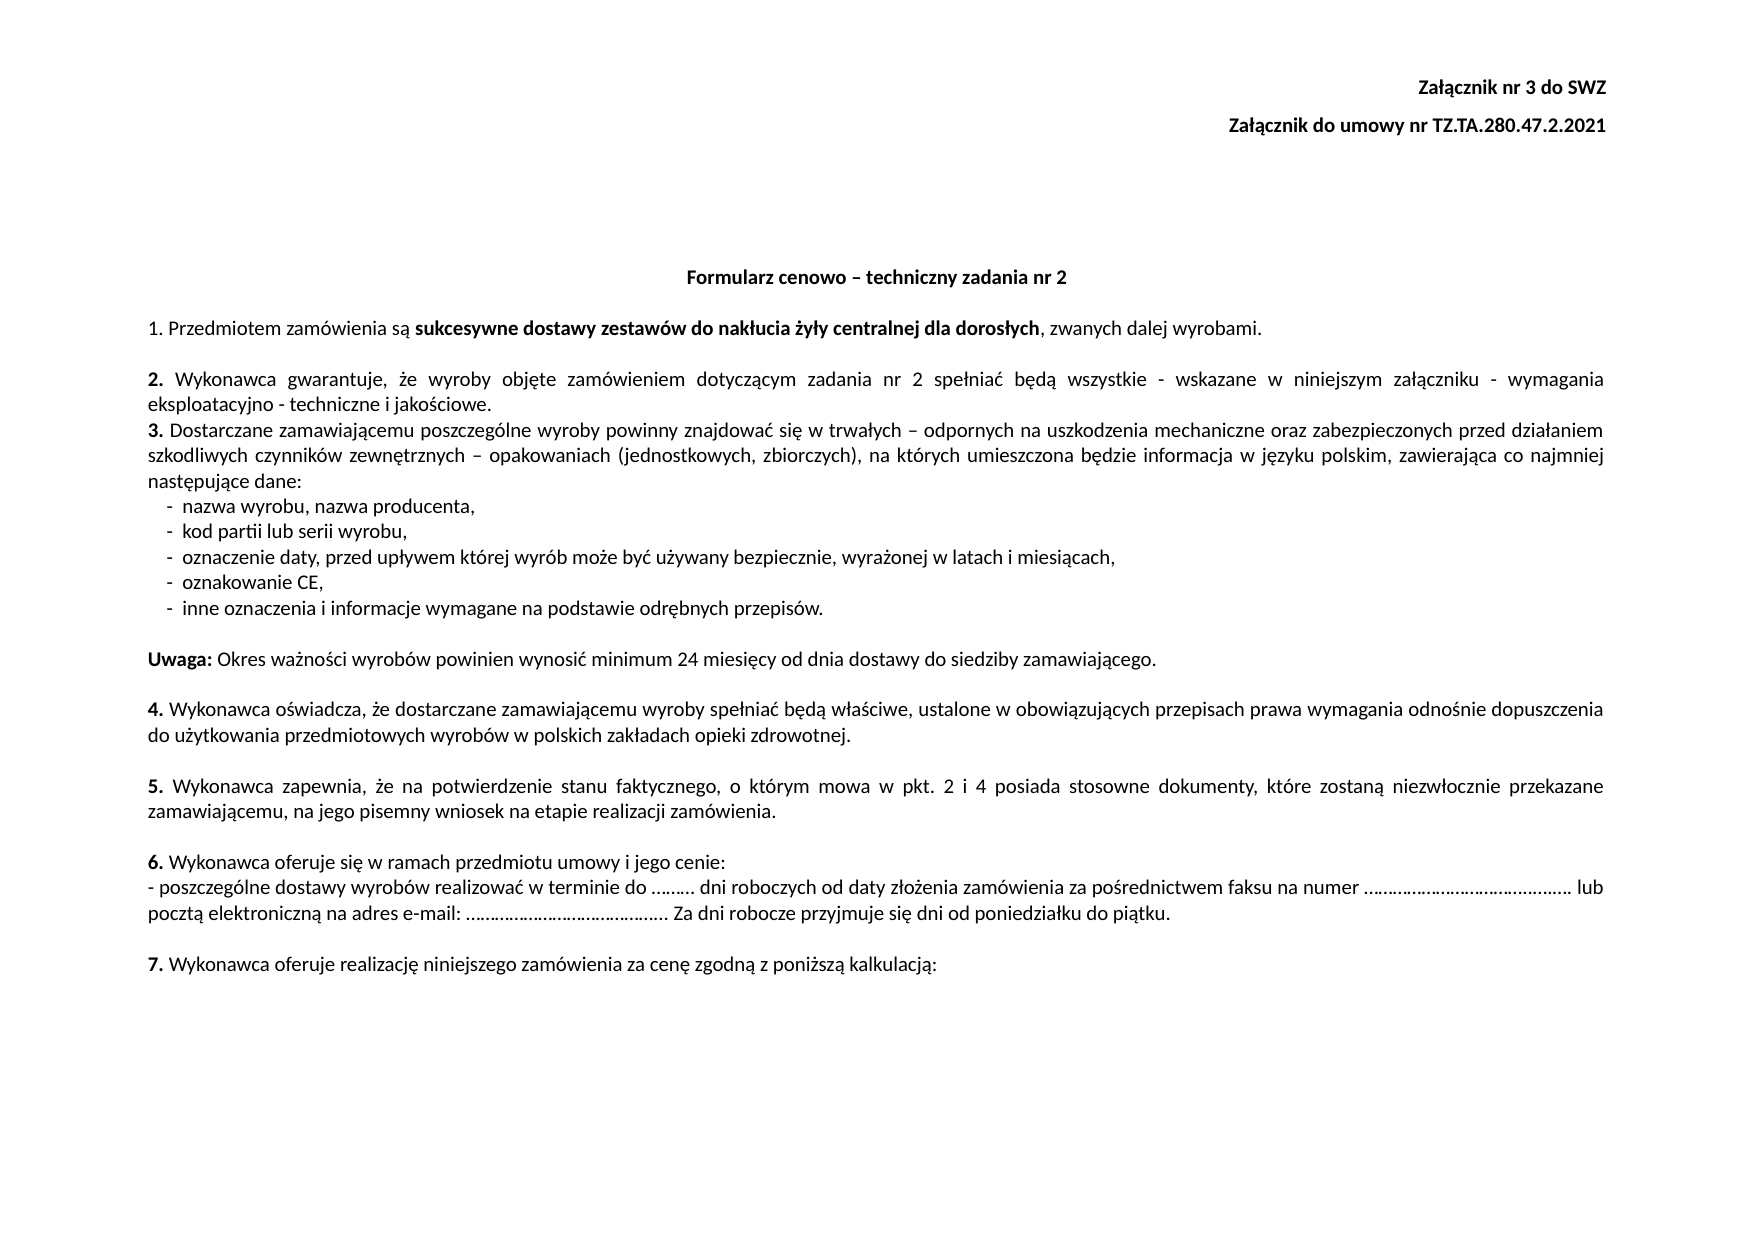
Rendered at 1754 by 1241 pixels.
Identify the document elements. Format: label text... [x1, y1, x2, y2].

text - nazwa wyrobu, nazwa producenta, [148, 493, 1606, 519]
text 7. Wykonawca oferuje realizację niniejszego zamówienia za cenę zgodną z poniższą kalkulacją: [148, 951, 1606, 976]
text Uwaga: Okres ważności wyrobów powinien wynosić minimum 24 miesięcy od dnia dostawy do siedziby zamawiającego. [148, 646, 1606, 671]
text - kod partii lub serii wyrobu, [148, 519, 1606, 544]
text Załącznik do umowy nr TZ.TA.280.47.2.2021 [1108, 112, 1606, 252]
text Załącznik nr 3 do SWZ [149, 74, 1606, 99]
subtitle Formularz cenowo – techniczny zadania nr 2 [148, 264, 1606, 290]
text 6. Wykonawca oferuje się w ramach przedmiotu umowy i jego cenie: [148, 849, 1606, 874]
text - oznaczenie daty, przed upływem której wyrób może być używany bezpiecznie, wyrażonej w latach i miesiącach, [148, 544, 1606, 569]
text 4. Wykonawca oświadcza, że dostarczane zamawiającemu wyroby spełniać będą właściwe, ustalone w obowiązujących przepisach prawa wymagania odnośnie dopuszczenia do użytkowania przedmiotowych wyrobów w polskich zakładach opieki zdrowotnej. [148, 697, 1606, 747]
text - poszczególne dostawy wyrobów realizować w terminie do ……… dni roboczych od daty złożenia zamówienia za pośrednictwem faksu na numer ……………………………..….…. lub pocztą elektroniczną na adres e-mail: …………………………………... Za dni robocze przyjmuje się dni od poniedziałku do piątku. [148, 874, 1606, 925]
text - inne oznaczenia i informacje wymagane na podstawie odrębnych przepisów. [148, 595, 1606, 620]
text 5. Wykonawca zapewnia, że na potwierdzenie stanu faktycznego, o którym mowa w pkt. 2 i 4 posiada stosowne dokumenty, które zostaną niezwłocznie przekazane zamawiającemu, na jego pisemny wniosek na etapie realizacji zamówienia. [148, 773, 1606, 824]
text - oznakowanie CE, [148, 569, 1606, 595]
text 3. Dostarczane zamawiającemu poszczególne wyroby powinny znajdować się w trwałych – odpornych na uszkodzenia mechaniczne oraz zabezpieczonych przed działaniem szkodliwych czynników zewnętrznych – opakowaniach (jednostkowych, zbiorczych), na których umieszczona będzie informacja w języku polskim, zawierająca co najmniej następujące dane: [148, 417, 1606, 493]
text 1. Przedmiotem zamówienia są sukcesywne dostawy zestawów do nakłucia żyły centralnej dla dorosłych, zwanych dalej wyrobami. [148, 315, 1606, 341]
text 2. Wykonawca gwarantuje, że wyroby objęte zamówieniem dotyczącym zadania nr 2 spełniać będą wszystkie - wskazane w niniejszym załączniku - wymagania eksploatacyjno - techniczne i jakościowe. [148, 366, 1606, 417]
